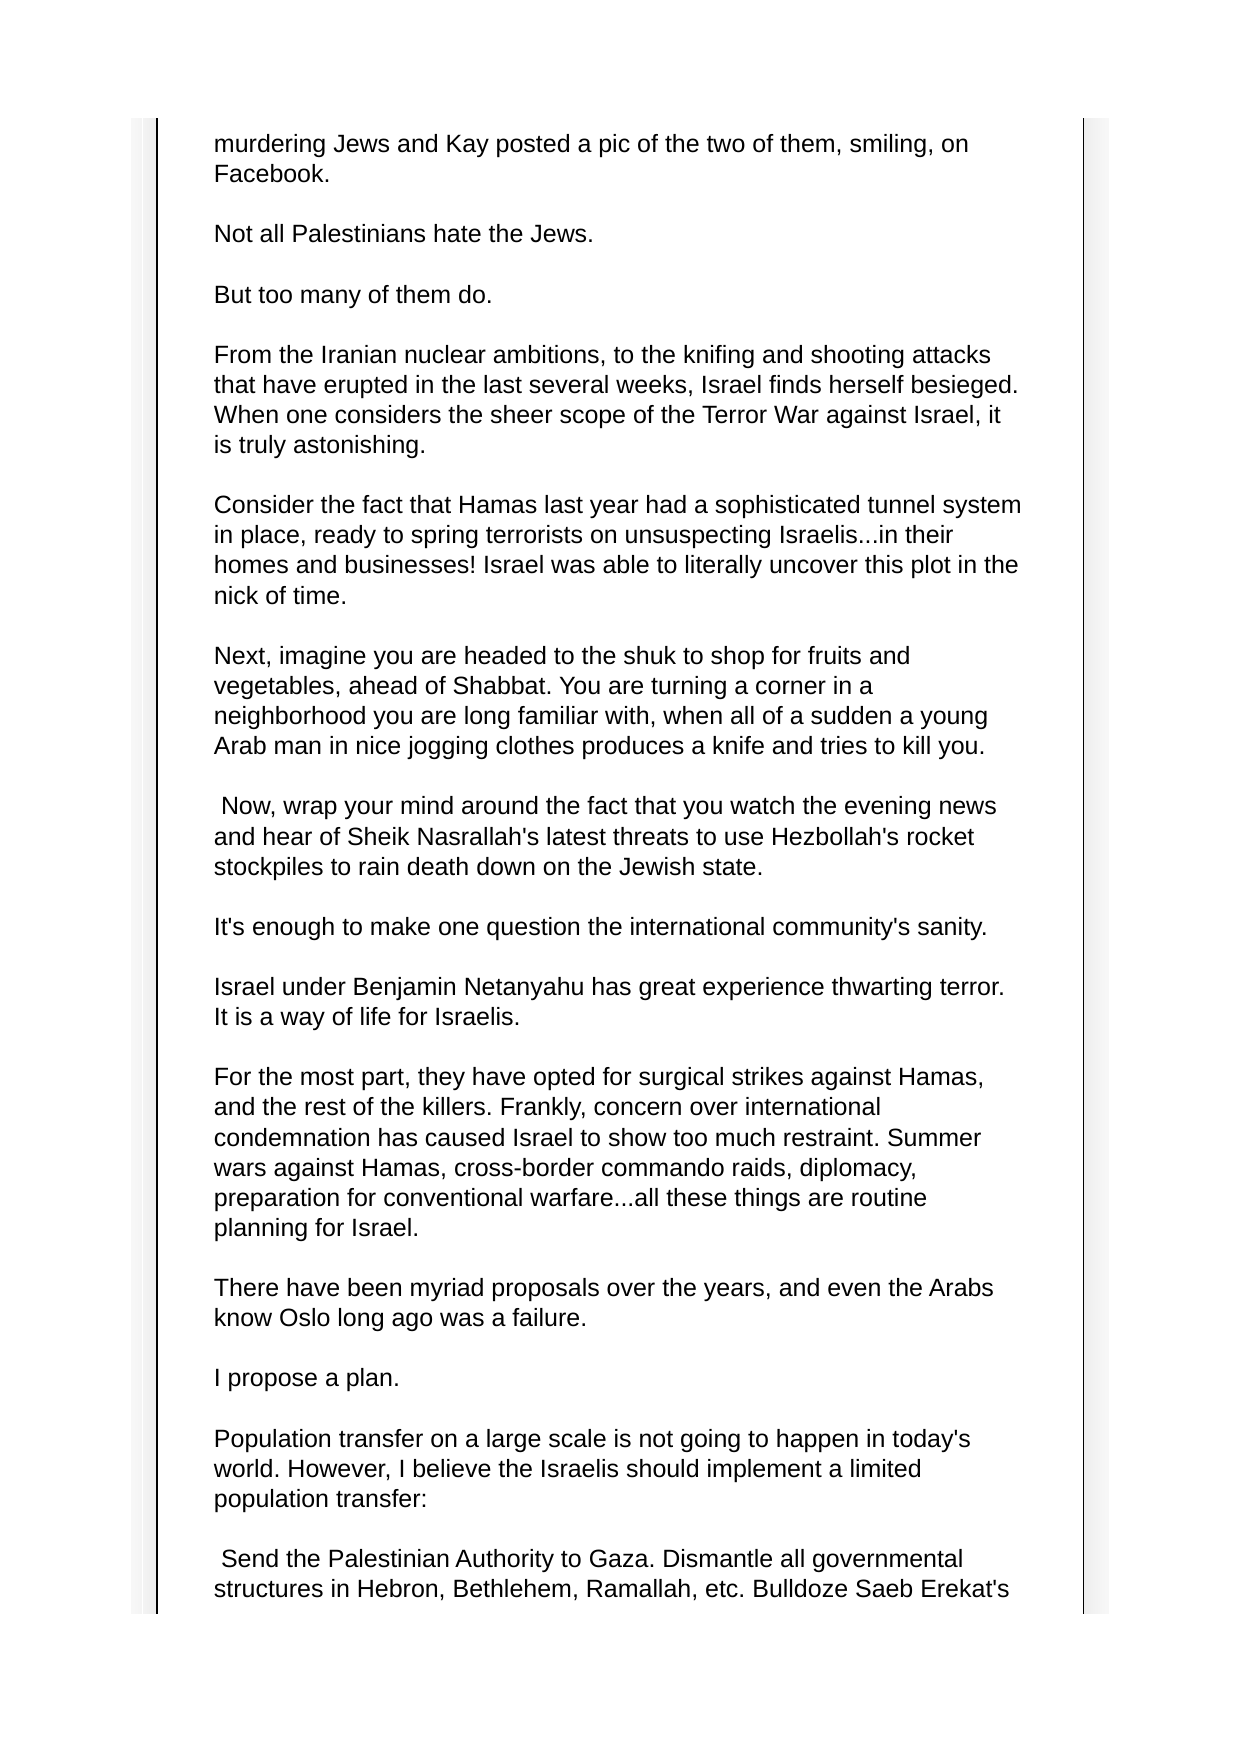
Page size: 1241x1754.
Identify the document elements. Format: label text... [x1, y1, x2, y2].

table_header murdering Jews and Kay posted a pic of the two of them, smiling, on Facebook. Not all Palestinians hate the Jews. But too many of them do. From the Iranian nuclear ambitions, to the knifing and shooting attacks that have erupted in the last several weeks, Israel finds herself besieged. When one considers the sheer scope of the Terror War against Israel, it is truly astonishing. Consider the fact that Hamas last year had a sophisticated tunnel system in place, ready to spring terrorists on unsuspecting Israelis...in their homes and businesses! Israel was able to literally uncover this plot in the nick of time. Next, imagine you are headed to the shuk to shop for fruits and vegetables, ahead of Shabbat. You are turning a corner in a neighborhood you are long familiar with, when all of a sudden a young Arab man in nice jogging clothes produces a knife and tries to kill you. Now, wrap your mind around the fact that you watch the evening news and hear of Sheik Nasrallah's latest threats to use Hezbollah's rocket stockpiles to rain death down on the Jewish state. It's enough to make one question the international community's sanity. Israel under Benjamin Netanyahu has great experience thwarting terror. It is a way of life for Israelis. For the most part, they have opted for surgical strikes against Hamas, and the rest of the killers. Frankly, concern over international condemnation has caused Israel to show too much restraint. Summer wars against Hamas, cross-border commando raids, diplomacy, preparation for conventional warfare...all these things are routine planning for Israel. There have been myriad proposals over the years, and even the Arabs know Oslo long ago was a failure. I propose a plan. Population transfer on a large scale is not going to happen in today's world. However, I believe the Israelis should implement a limited population transfer: Send the Palestinian Authority to Gaza. Dismantle all governmental structures in Hebron, Bethlehem, Ramallah, etc. Bulldoze Saeb Erekat's [158, 118, 1083, 1614]
table_header [131, 118, 135, 1614]
table_header [1105, 118, 1109, 1614]
